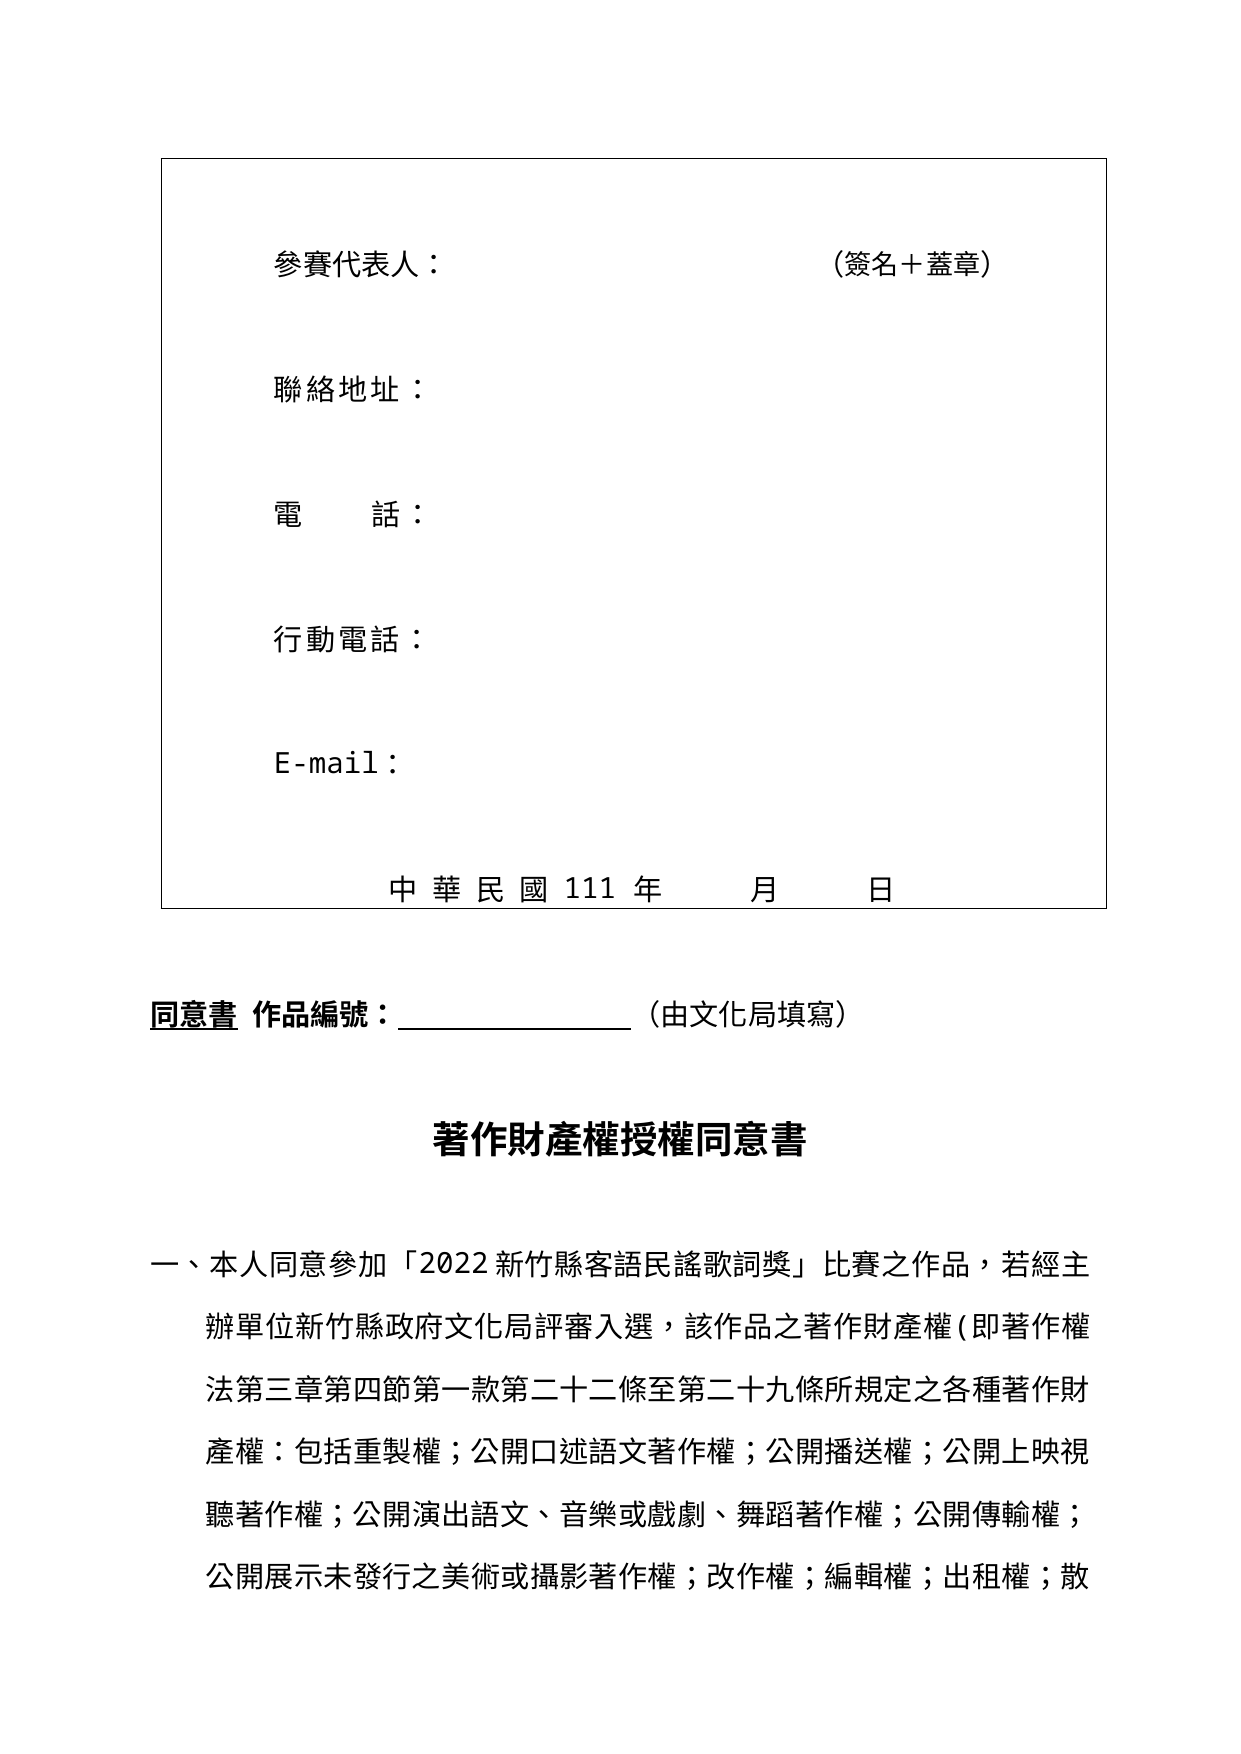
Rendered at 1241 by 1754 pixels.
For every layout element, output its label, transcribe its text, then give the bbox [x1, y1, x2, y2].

text 著作財產權授權同意書 [150, 1096, 1090, 1158]
table_cell 參賽代表人： （簽名＋蓋章） 聯絡地址： 電 話： 行動電話： E-mail： 中 華 民 國 111 年 月 日 [162, 159, 1106, 908]
text 一、本人同意參加「2022新竹縣客語民謠歌詞獎」比賽之作品，若經主辦單位新竹縣政府文化局評審入選，該作品之著作財產權(即著作權法第三章第四節第一款第二十二條至第二十九條所規定之各種著作財產權：包括重製權；公開口述語文著作權；公開播送權；公開上映視聽著作權；公開演出語文、音樂或戲劇、舞蹈著作權；公開傳輸權；公開展示未發行之美術或攝影著作權；改作權；編輯權；出租權；散 [150, 1221, 1090, 1596]
text 同意書 作品編號： （由文化局填寫） [150, 971, 1090, 1033]
